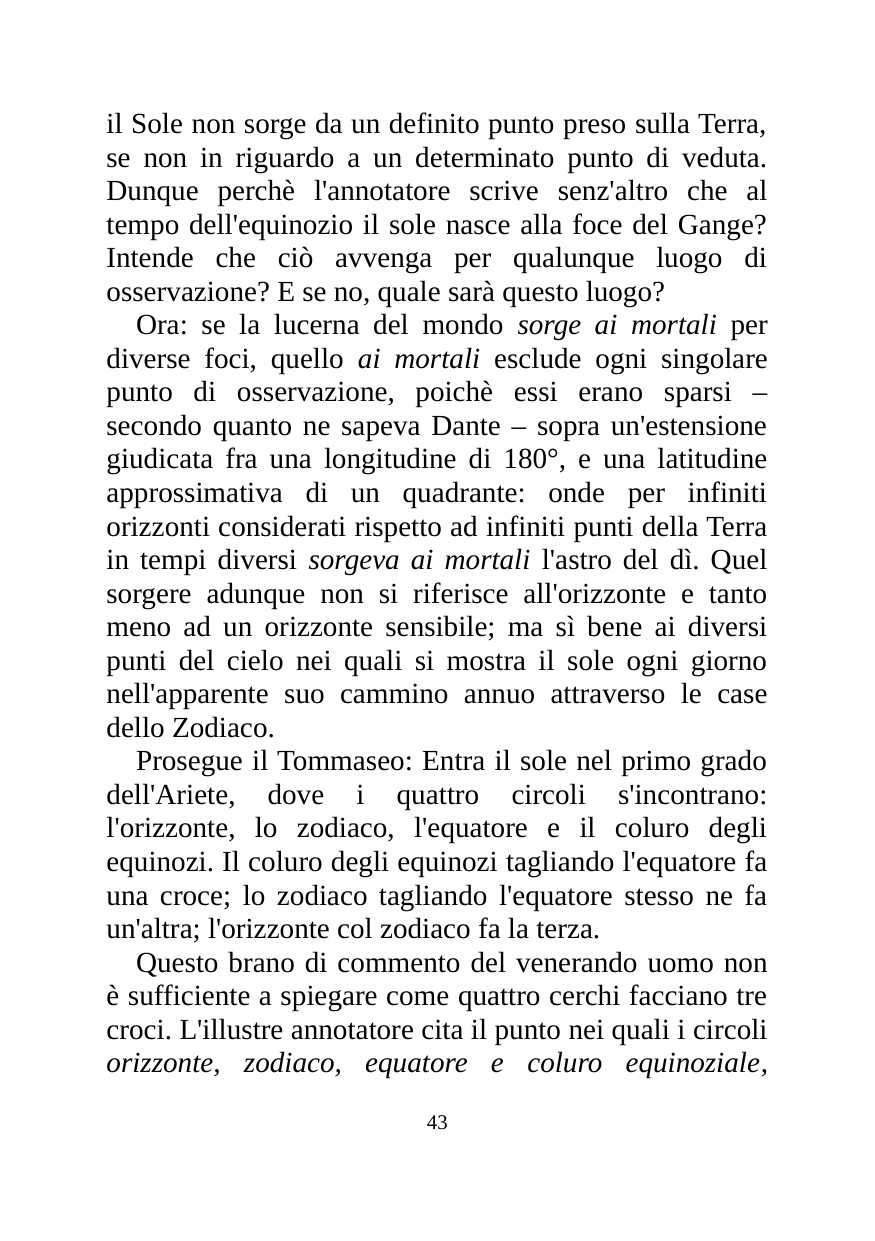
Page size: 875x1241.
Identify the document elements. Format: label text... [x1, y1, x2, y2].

text Ora: se la lucerna del mondo sorge ai mortali per diverse foci, quello ai mortali esclude ogni singolare punto di osservazione, poichè essi erano sparsi – secondo quanto ne sapeva Dante – sopra un'estensione giudicata fra una longitudine di 180°, e una latitudine approssimativa di un quadrante: onde per infiniti orizzonti considerati rispetto ad infiniti punti della Terra in tempi diversi sorgeva ai mortali l'astro del dì. Quel sorgere adunque non si riferisce all'orizzonte e tanto meno ad un orizzonte sensibile; ma sì bene ai diversi punti del cielo nei quali si mostra il sole ogni giorno nell'apparente suo cammino annuo attraverso le case dello Zodiaco. [106, 307, 768, 743]
text Prosegue il Tommaseo: Entra il sole nel primo grado dell'Ariete, dove i quattro circoli s'incontrano: l'orizzonte, lo zodiaco, l'equatore e il coluro degli equinozi. Il coluro degli equinozi tagliando l'equatore fa una croce; lo zodiaco tagliando l'equatore stesso ne fa un'altra; l'orizzonte col zodiaco fa la terza. [106, 743, 768, 945]
text Questo brano di commento del venerando uomo non è sufficiente a spiegare come quattro cerchi facciano tre croci. L'illustre annotatore cita il punto nei quali i circoli orizzonte, zodiaco, equatore e coluro equinoziale, [106, 945, 768, 1079]
text il Sole non sorge da un definito punto preso sulla Terra, se non in riguardo a un determinato punto di veduta. Dunque perchè l'annotatore scrive senz'altro che al tempo dell'equinozio il sole nasce alla foce del Gange? Intende che ciò avvenga per qualunque luogo di osservazione? E se no, quale sarà questo luogo? [106, 106, 768, 307]
